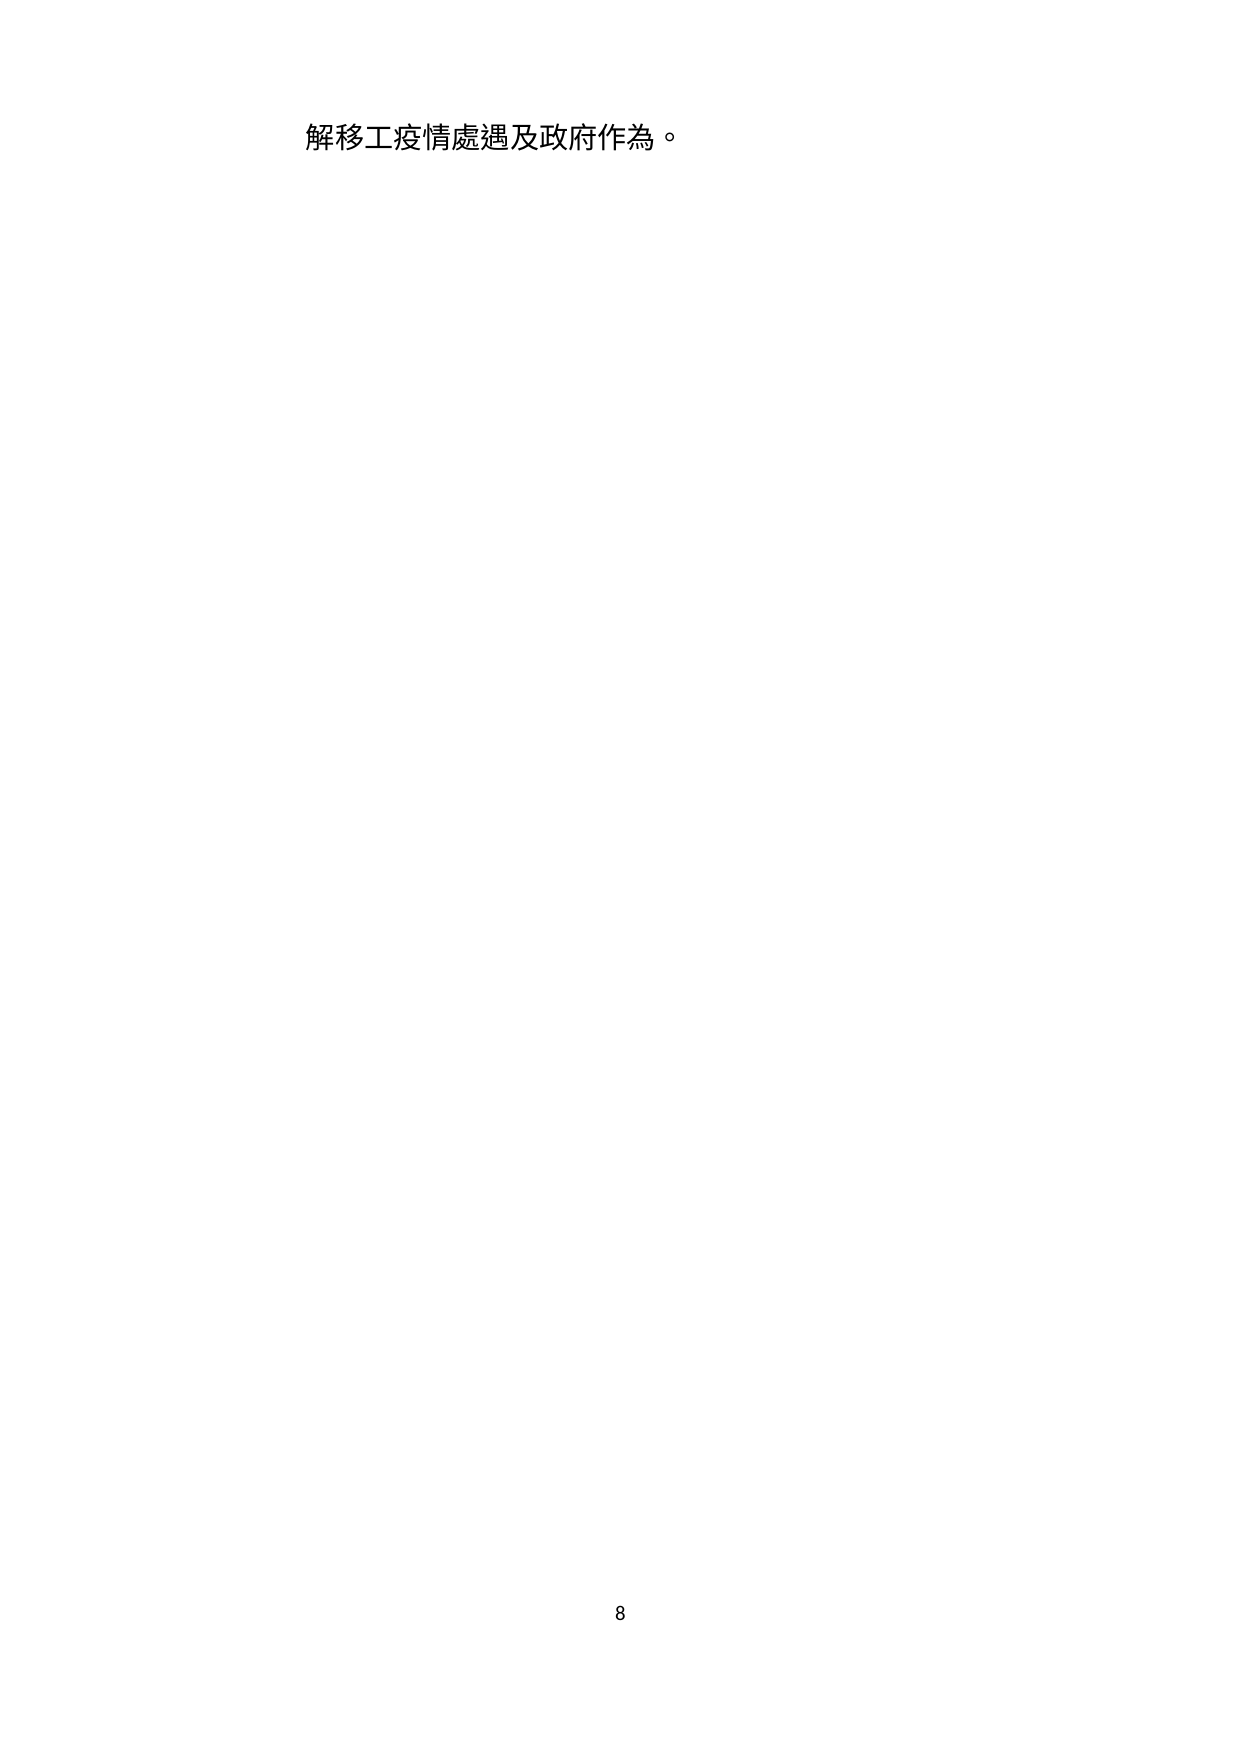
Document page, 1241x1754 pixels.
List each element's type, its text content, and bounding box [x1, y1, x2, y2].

text 解移工疫情處遇及政府作為。 [306, 94, 1053, 157]
